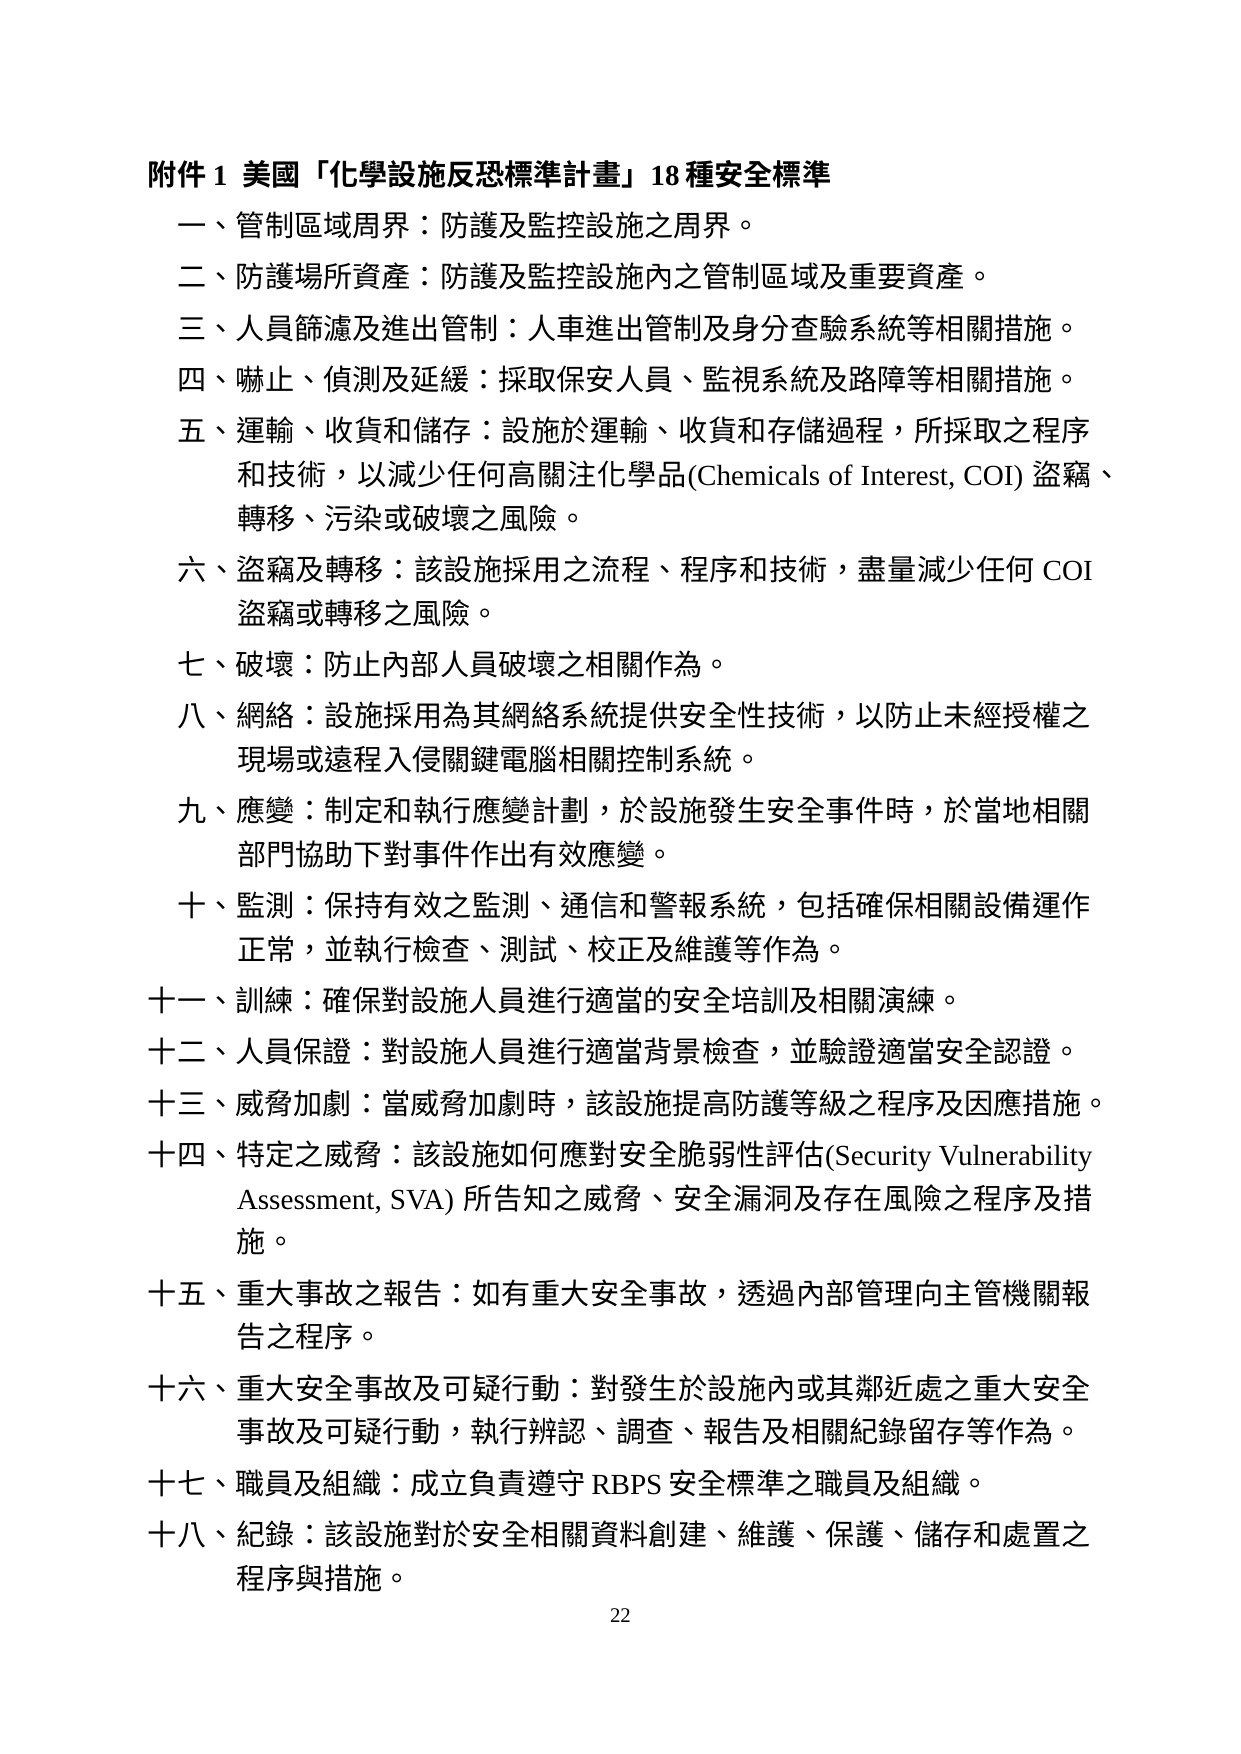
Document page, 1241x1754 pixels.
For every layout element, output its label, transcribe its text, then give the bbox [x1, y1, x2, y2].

text 十七、職員及組織：成立負責遵守RBPS安全標準之職員及組織。 [148, 1459, 1092, 1503]
text 四、嚇止、偵測及延緩：採取保安人員、監視系統及路障等相關措施。 [177, 355, 1092, 399]
text 十五、重大事故之報告：如有重大安全事故，透過內部管理向主管機關報告之程序。 [148, 1269, 1092, 1357]
text 九、應變：制定和執行應變計劃，於設施發生安全事件時，於當地相關部門協助下對事件作出有效應變。 [177, 787, 1092, 874]
text 十八、紀錄：該設施對於安全相關資料創建、維護、保護、儲存和處置之程序與措施。 [148, 1510, 1092, 1598]
text 六、盜竊及轉移：該設施採用之流程、程序和技術，盡量減少任何 COI盜竊或轉移之風險。 [177, 545, 1092, 633]
text 七、破壞：防止內部人員破壞之相關作為。 [177, 640, 1092, 684]
text 一、管制區域周界：防護及監控設施之周界。 [177, 202, 1092, 245]
text 十二、人員保證：對設施人員進行適當背景檢查，並驗證適當安全認證。 [148, 1028, 1092, 1072]
text 十一、訓練：確保對設施人員進行適當的安全培訓及相關演練。 [148, 977, 1092, 1020]
text 十六、重大安全事故及可疑行動：對發生於設施內或其鄰近處之重大安全事故及可疑行動，執行辨認、調查、報告及相關紀錄留存等作為。 [148, 1364, 1092, 1452]
text 十四、特定之威脅：該設施如何應對安全脆弱性評估(Security Vulnerability Assessment, SVA) 所告知之威脅、安全漏洞及存在風險之程序及措施。 [148, 1130, 1092, 1262]
text 五、運輸、收貨和儲存：設施於運輸、收貨和存儲過程，所採取之程序和技術，以減少任何高關注化學品(Chemicals of Interest, COI) 盜竊、轉移、污染或破壞之風險。 [177, 407, 1092, 538]
text 附件 1 美國「化學設施反恐標準計畫」18種安全標準 [148, 148, 1092, 194]
text 八、網絡：設施採用為其網絡系統提供安全性技術，以防止未經授權之現場或遠程入侵關鍵電腦相關控制系統。 [177, 692, 1092, 779]
text 三、人員篩濾及進出管制：人車進出管制及身分查驗系統等相關措施。 [177, 304, 1092, 348]
text 十、監測：保持有效之監測、通信和警報系統，包括確保相關設備運作正常，並執行檢查、測試、校正及維護等作為。 [177, 882, 1092, 969]
text 二、防護場所資產：防護及監控設施內之管制區域及重要資產。 [177, 253, 1092, 297]
text 十三、威脅加劇：當威脅加劇時，該設施提高防護等級之程序及因應措施。 [148, 1079, 1092, 1123]
